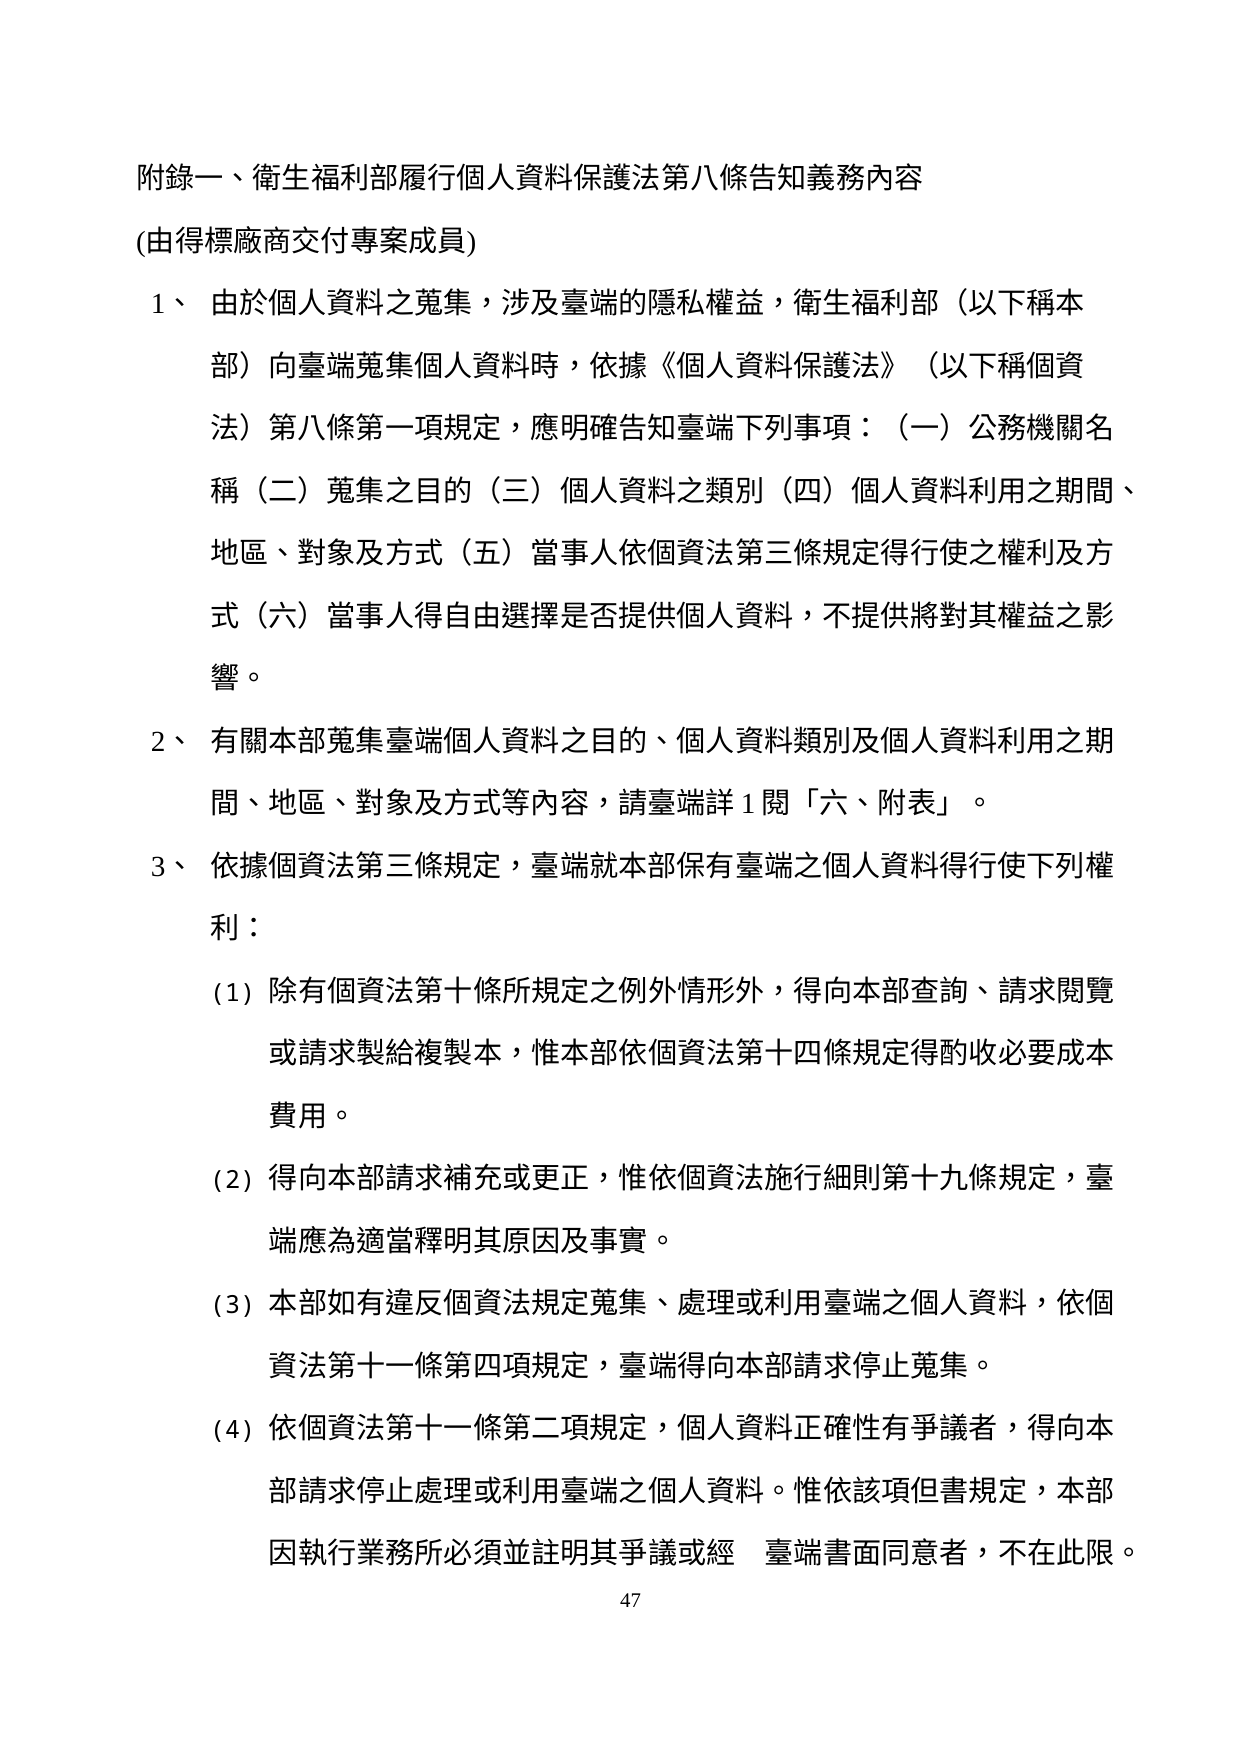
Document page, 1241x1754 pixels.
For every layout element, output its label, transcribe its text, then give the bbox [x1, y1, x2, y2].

list 得向本部請求補充或更正，惟依個資法施行細則第十九條規定，臺端應為適當釋明其原因及事實。 [210, 1134, 1125, 1259]
list 依個資法第十一條第二項規定，個人資料正確性有爭議者，得向本部請求停止處理或利用臺端之個人資料。惟依該項但書規定，本部因執行業務所必須並註明其爭議或經 臺端書面同意者，不在此限。 [210, 1384, 1125, 1572]
list 本部如有違反個資法規定蒐集、處理或利用臺端之個人資料，依個資法第十一條第四項規定，臺端得向本部請求停止蒐集。 [210, 1259, 1125, 1384]
list 由於個人資料之蒐集，涉及臺端的隱私權益，衛生福利部（以下稱本部）向臺端蒐集個人資料時，依據《個人資料保護法》（以下稱個資法）第八條第一項規定，應明確告知臺端下列事項：（一）公務機關名稱（二）蒐集之目的（三）個人資料之類別（四）個人資料利用之期間、地區、對象及方式（五）當事人依個資法第三條規定得行使之權利及方式（六）當事人得自由選擇是否提供個人資料，不提供將對其權益之影響。 [151, 259, 1125, 697]
text 附錄一、衛生福利部履行個人資料保護法第八條告知義務內容 [136, 134, 1125, 197]
list 依據個資法第三條規定，臺端就本部保有臺端之個人資料得行使下列權利： [151, 822, 1125, 947]
list 有關本部蒐集臺端個人資料之目的、個人資料類別及個人資料利用之期間、地區、對象及方式等內容，請臺端詳1閱「六、附表」。 [151, 697, 1125, 822]
list 除有個資法第十條所規定之例外情形外，得向本部查詢、請求閱覽或請求製給複製本，惟本部依個資法第十四條規定得酌收必要成本費用。 [210, 947, 1125, 1134]
text (由得標廠商交付專案成員) [136, 197, 1125, 259]
